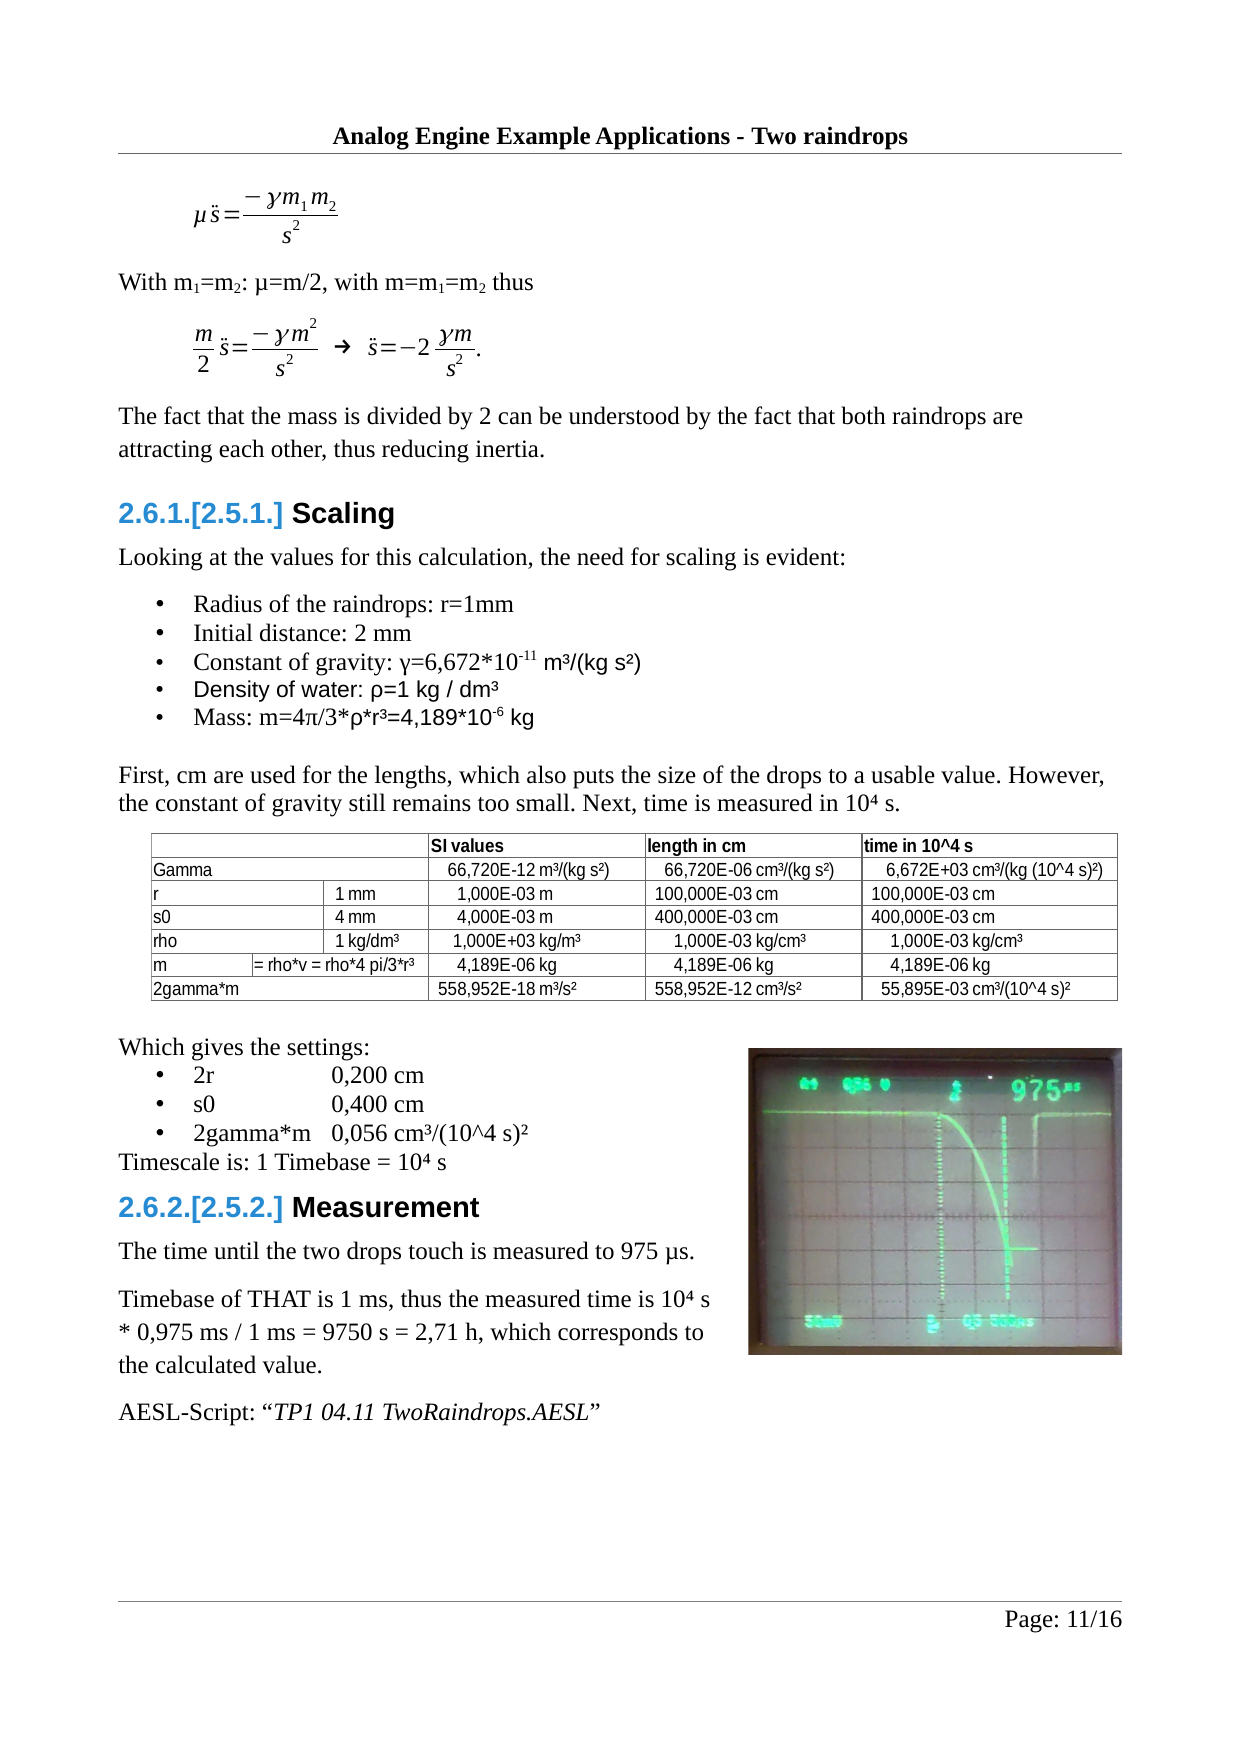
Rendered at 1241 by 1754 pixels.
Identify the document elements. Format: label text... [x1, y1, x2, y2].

text First, cm are used for the lengths, which also puts the size of the drops to a usable value. However, the constant of gravity still remains too small. Next, time is measured in 10⁴ s. [118, 760, 1122, 817]
list Density of water: ρ=1 kg / dm³ [156, 676, 1122, 702]
picture [748, 1048, 1123, 1355]
list 2gamma*m 0,056 cm³/(10^4 s)² [156, 1118, 748, 1147]
text With m1=m2: µ=m/2, with m=m1=m2 thus [118, 267, 1122, 296]
list Radius of the raindrops: r=1mm [156, 589, 1122, 618]
text . [118, 315, 1122, 382]
subtitle Measurement [118, 1190, 748, 1223]
list s0 0,400 cm [156, 1089, 748, 1118]
text Which gives the settings: [118, 1032, 1122, 1060]
text Timebase of THAT is 1 ms, thus the measured time is 10⁴ s * 0,975 ms / 1 ms = 9750 s = 2,71 h, which corresponds to the calculated value. [118, 1284, 1122, 1378]
list Initial distance: 2 mm [156, 618, 1122, 647]
text Timescale is: 1 Timebase = 10⁴ s [118, 1147, 748, 1175]
text AESL-Script: “TP1 04.11 TwoRaindrops.AESL” [118, 1397, 1122, 1426]
text The fact that the mass is divided by 2 can be understood by the fact that both raindrops are attracting each other, thus reducing inertia. [118, 401, 1122, 462]
subtitle Scaling [118, 496, 1122, 529]
text Looking at the values for this calculation, the need for scaling is evident: [118, 542, 1122, 571]
text The time until the two drops touch is measured to 975 µs. [118, 1236, 748, 1265]
list 2r 0,200 cm [156, 1060, 748, 1089]
list Constant of gravity: γ=6,672*10-11 m³/(kg s²) [156, 647, 1122, 676]
list Mass: m=4π/3*ρ*r³=4,189*10-6 kg [156, 702, 1122, 731]
